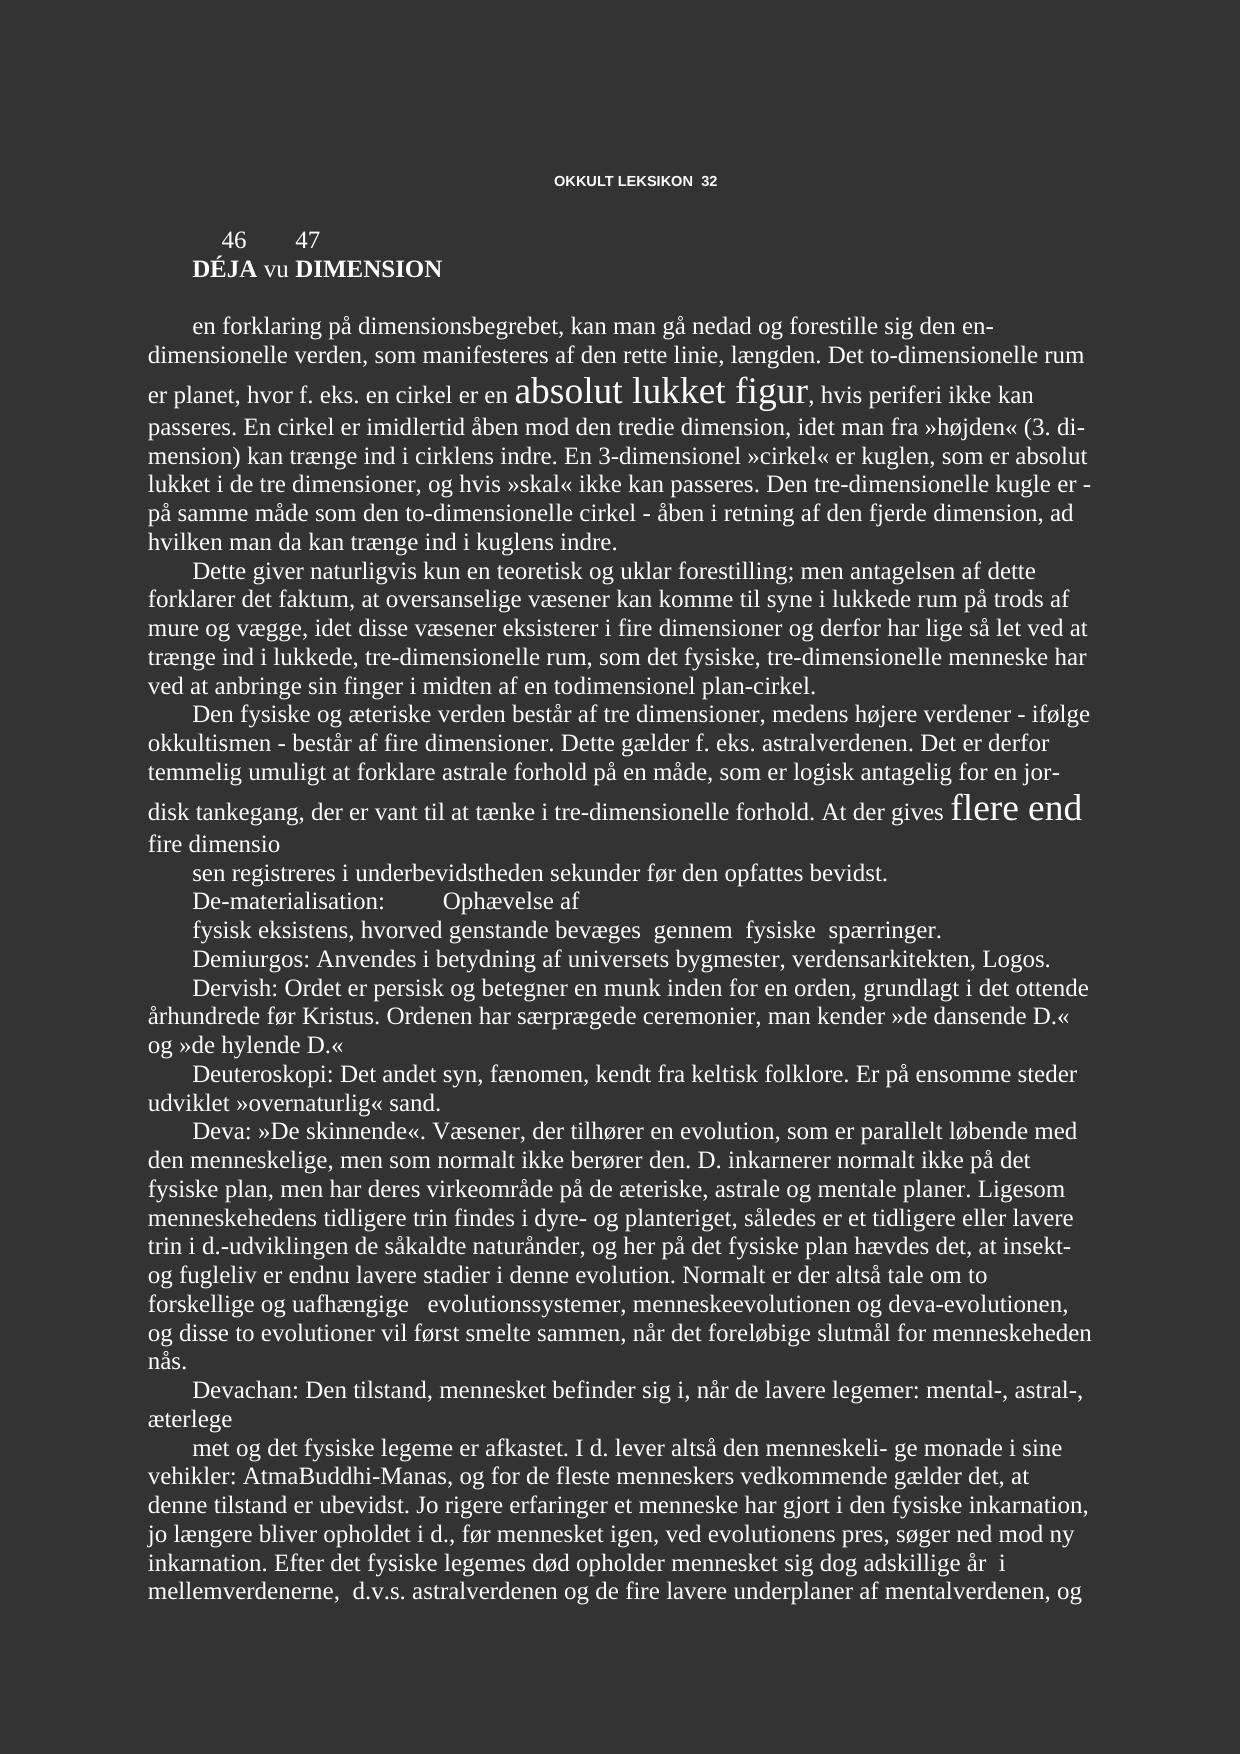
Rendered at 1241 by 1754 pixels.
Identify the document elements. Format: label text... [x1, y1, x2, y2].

text en forklaring på dimensionsbegre­bet, kan man gå nedad og forestille sig den en-dimensionelle verden, som manifesteres af den rette linie, længden. Det to-dimensionelle rum er planet, hvor f. eks. en cirkel er en absolut lukket figur, hvis periferi ikke kan passeres. En cirkel er imid­lertid åben mod den tredie dimensi­on, idet man fra »højden« (3. di­mension) kan trænge ind i cirklens indre. En 3-dimensionel »cirkel« er kuglen, som er absolut lukket i de tre dimensioner, og hvis »skal« ikke kan passeres. Den tre-dimensionel­le kugle er - på samme måde som den to-dimensionelle cirkel - åben i retning af den fjerde dimension, ad hvilken man da kan trænge ind i kuglens indre. [148, 311, 1092, 556]
text Dervish: Ordet er persisk og be­tegner en munk inden for en orden, grundlagt i det ottende århundrede før Kristus. Ordenen har særpræge­de ceremonier, man kender »de dansende D.« og »de hylende D.« [148, 973, 1092, 1059]
text fysisk eksistens, hvorved genstande bevæges gennem fysiske spær­ringer. [148, 915, 1092, 944]
text DÉJA vu DIMENSION [148, 254, 1092, 283]
text met og det fysiske legeme er afka­stet. I d. lever altså den menneskeli- ge monade i sine vehikler: Atma­Buddhi-Manas, og for de fleste menneskers vedkommende gælder det, at denne tilstand er ubevidst. Jo rigere erfaringer et menneske har gjort i den fysiske inkarnation, jo længere bliver opholdet i d., før mennesket igen, ved evolutionens pres, søger ned mod ny inkarnation. Efter det fysiske legemes død op­holder mennesket sig dog adskillige år i mellemverdenerne, d.v.s. astralverdenen og de fire lavere un­derplaner af mentalverdenen, og [148, 1433, 1092, 1605]
text Deuteroskopi: Det andet syn, fæ­nomen, kendt fra keltisk folklore. Er på ensomme steder udviklet »overnaturlig« sand. [148, 1059, 1092, 1116]
text sen registreres i underbevidstheden sekunder før den opfattes bevidst. [148, 858, 1092, 886]
text Deva: »De skinnende«. Væsener, der tilhører en evolution, som er pa­rallelt løbende med den menneske­lige, men som normalt ikke berører den. D. inkarnerer normalt ikke på det fysiske plan, men har deres vir­keområde på de æteriske, astrale og mentale planer. Ligesom menne­skehedens tidligere trin findes i dy­re- og planteriget, således er et tidli­gere eller lavere trin i d.-udviklin­gen de såkaldte naturånder, og her på det fysiske plan hævdes det, at in­sekt- og fugleliv er endnu lavere sta­dier i denne evolution. Normalt er der altså tale om to forskellige og uafhængige evolutionssystemer, menneskeevolutionen og deva-evo­lutionen, og disse to evolutioner vil først smelte sammen, når det fore­løbige slutmål for menneskeheden nås. [148, 1116, 1092, 1375]
text Devachan: Den tilstand, menne­sket befinder sig i, når de lavere le­gemer: mental-, astral-, æterlege­ [148, 1375, 1092, 1433]
text Demiurgos: Anvendes i betyd­ning af universets bygmester, ver­densarkitekten, Logos. [148, 944, 1092, 973]
text 46 47 [148, 225, 1092, 254]
text De-materialisation: Ophævelse af [148, 886, 1092, 915]
text Den fysiske og æteriske verden består af tre dimensioner, medens højere verdener - ifølge okkultis­men - består af fire dimensioner. Dette gælder f. eks. astralverdenen. Det er derfor temmelig umuligt at forklare astrale forhold på en måde, som er logisk antagelig for en jor­disk tankegang, der er vant til at tænke i tre-dimensionelle forhold. At der gives flere end fire dimensio­ [148, 699, 1092, 858]
text Dette giver naturligvis kun en teoretisk og uklar forestilling; men antagelsen af dette forklarer det faktum, at oversanselige væsener kan komme til syne i lukkede rum på trods af mure og vægge, idet dis­se væsener eksisterer i fire dimensi­oner og derfor har lige så let ved at trænge ind i lukkede, tre-dimensio­nelle rum, som det fysiske, tre-di­mensionelle menneske har ved at anbringe sin finger i midten af en to­dimensionel plan-cirkel. [148, 556, 1092, 699]
